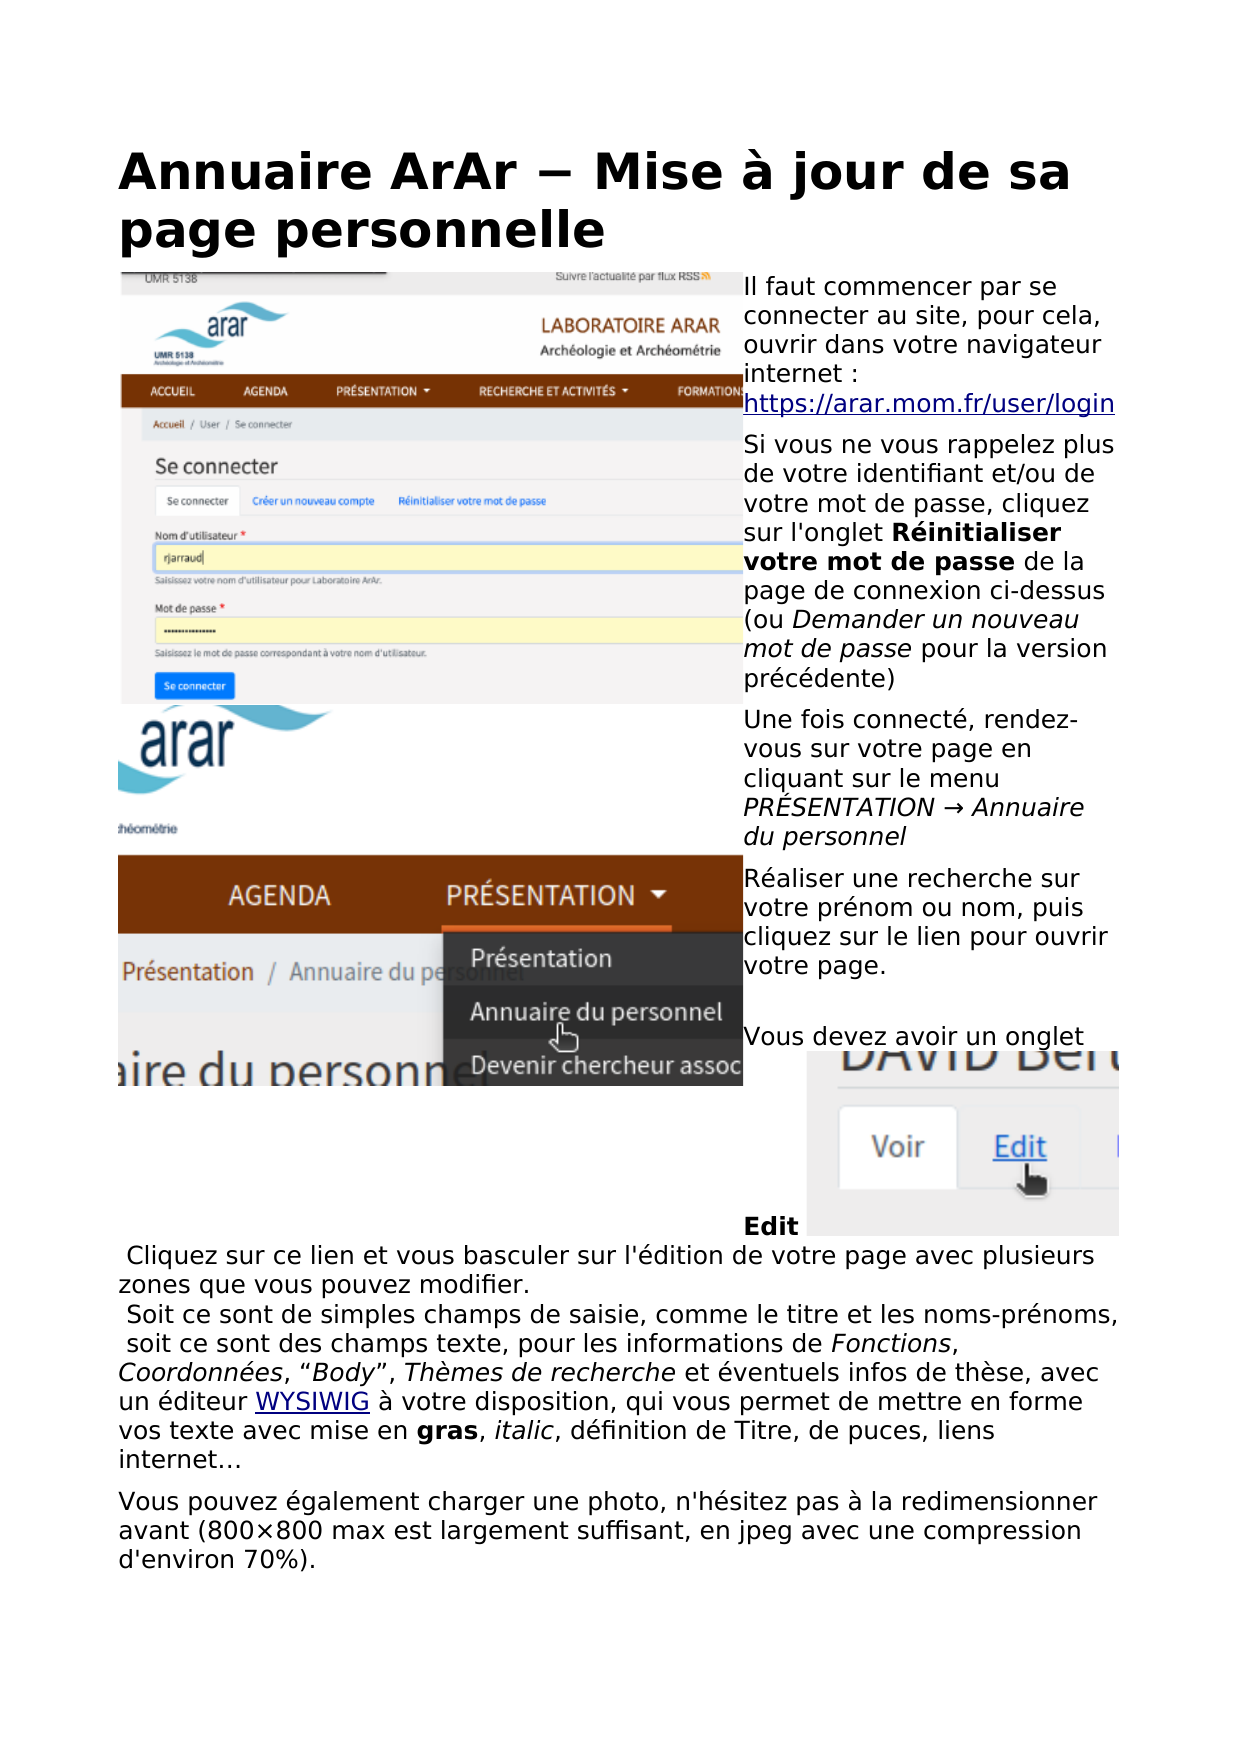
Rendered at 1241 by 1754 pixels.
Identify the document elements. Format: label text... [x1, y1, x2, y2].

picture [806, 1051, 1119, 1236]
text Si vous ne vous rappelez plus de votre identifiant et/ou de votre mot de passe, cliquez sur l'onglet Réinitialiser votre mot de passe de la page de connexion ci-dessus (ou Demander un nouveau mot de passe pour la version précédente) [744, 430, 1122, 693]
text Réaliser une recherche sur votre prénom ou nom, puis cliquez sur le lien pour ouvrir votre page. [744, 864, 1122, 1009]
picture [118, 705, 744, 1086]
text Vous pouvez également charger une photo, n'hésitez pas à la redimensionner avant (800×800 max est largement suffisant, en jpeg avec une compression d'environ 70%). [118, 1487, 1122, 1575]
picture [118, 272, 744, 704]
text Vous devez avoir un onglet Edit Cliquez sur ce lien et vous basculer sur l'édition de votre page avec plusieurs zones que vous pouvez modifier. Soit ce sont de simples champs de saisie, comme le titre et les noms-prénoms, soit ce sont des champs texte, pour les informations de Fonctions, Coordonnées, “Body”, Thèmes de recherche et éventuels infos de thèse, avec un éditeur WYSIWIG à votre disposition, qui vous permet de mettre en forme vos texte avec mise en gras, italic, définition de Titre, de puces, liens internet… [118, 1022, 1122, 1475]
text Il faut commencer par se connecter au site, pour cela, ouvrir dans votre navigateur internet : https://arar.mom.fr/user/login [744, 272, 1122, 418]
text Une fois connecté, rendez-vous sur votre page en cliquant sur le menu PRÉSENTATION → Annuaire du personnel [744, 705, 1122, 851]
subtitle Annuaire ArAr − Mise à jour de sa page personnelle [118, 143, 1122, 259]
